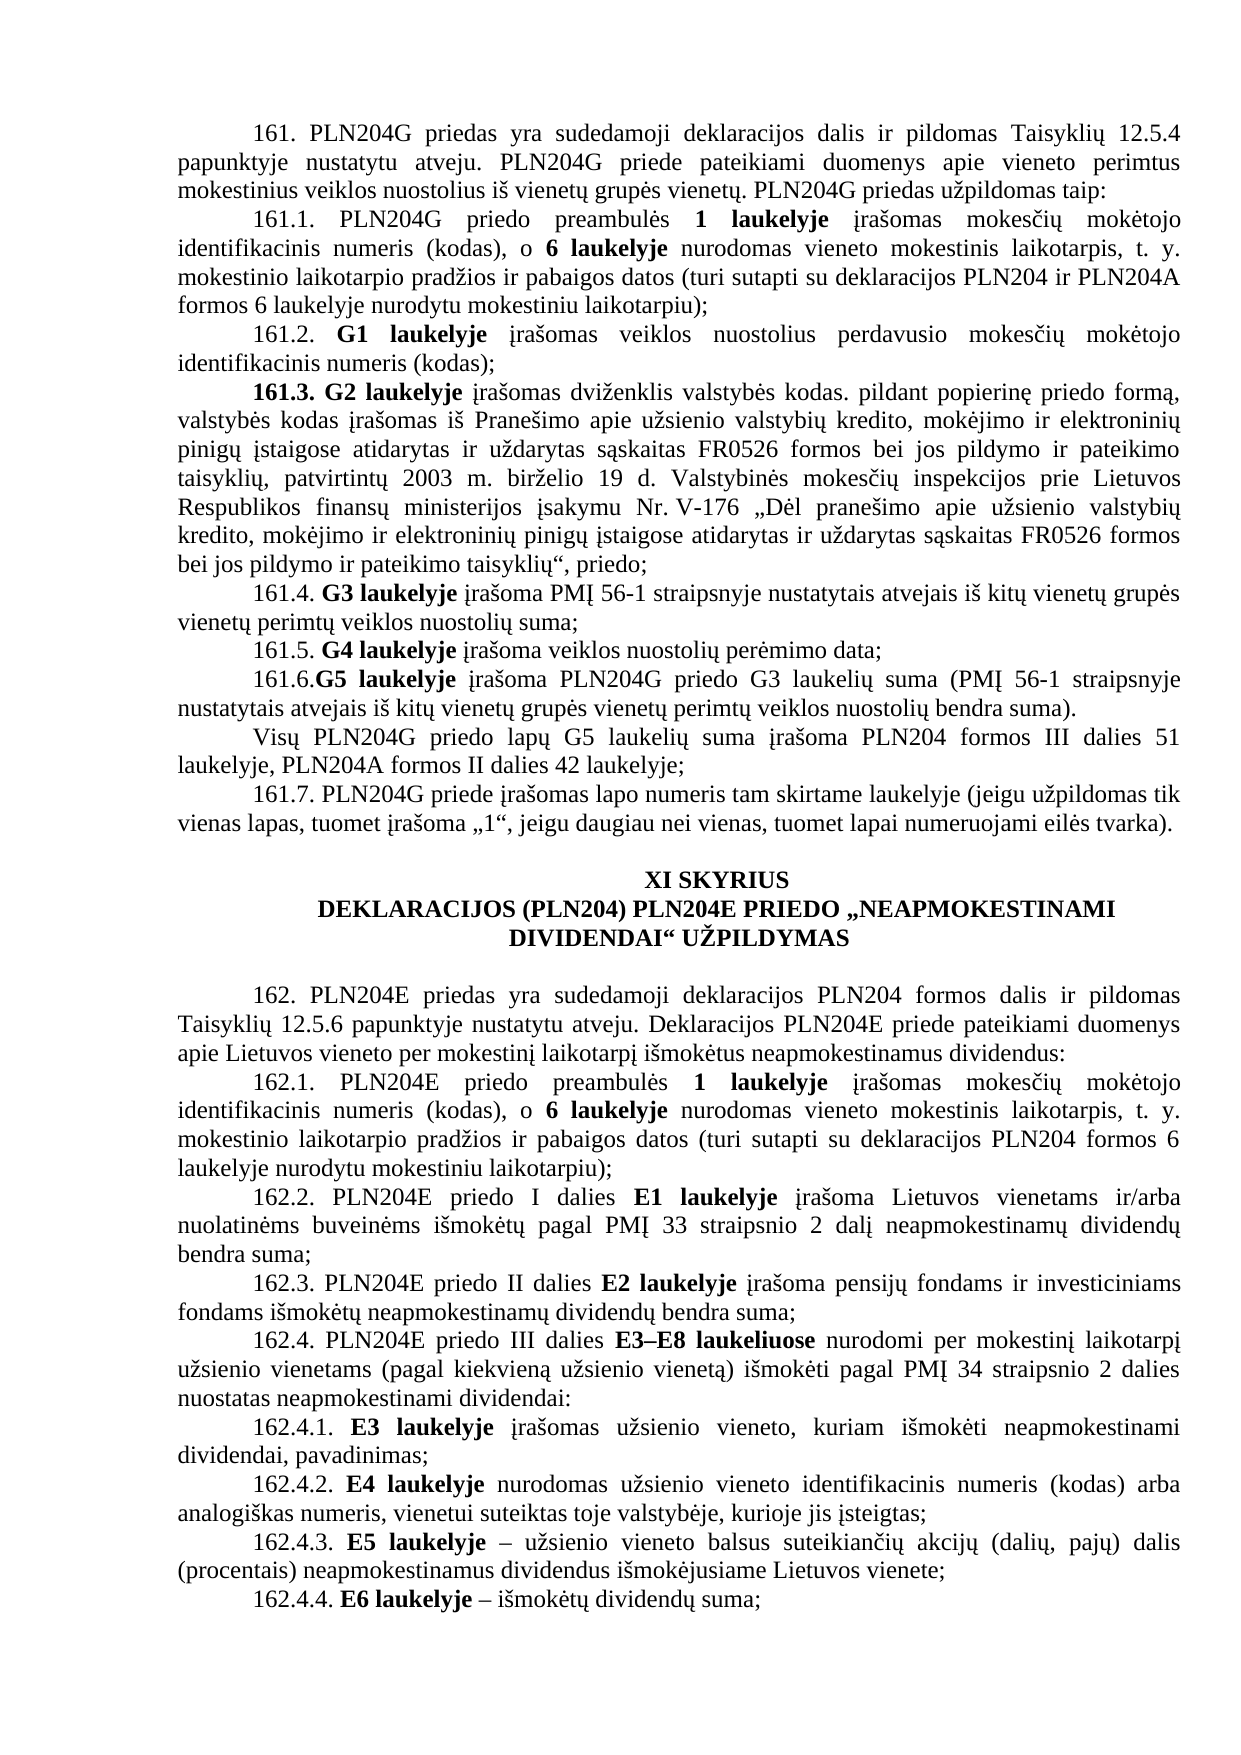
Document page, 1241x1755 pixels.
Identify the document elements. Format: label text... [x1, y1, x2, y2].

text DEKLARACIJOS (PLN204) PLN204E PRIEDO „NEAPMOKESTINAMI DIVIDENDAI“ UŽPILDYMAS [177, 894, 1181, 952]
text 161.5. G4 laukelyje įrašoma veiklos nuostolių perėmimo data; [177, 636, 1181, 664]
text 162.2. PLN204E priedo I dalies E1 laukelyje įrašoma Lietuvos vienetams ir/arba nuolatinėms buveinėms išmokėtų pagal PMĮ 33 straipsnio 2 dalį neapmokestinamų dividendų bendra suma; [177, 1182, 1181, 1268]
text 161. PLN204G priedas yra sudedamoji deklaracijos dalis ir pildomas Taisyklių 12.5.4 papunktyje nustatytu atveju. PLN204G priede pateikiami duomenys apie vieneto perimtus mokestinius veiklos nuostolius iš vienetų grupės vienetų. PLN204G priedas užpildomas taip: [177, 118, 1181, 204]
text XI SKYRIUS [177, 866, 1181, 894]
text 162.4.1. E3 laukelyje įrašomas užsienio vieneto, kuriam išmokėti neapmokestinami dividendai, pavadinimas; [177, 1412, 1181, 1469]
text 161.2. G1 laukelyje įrašomas veiklos nuostolius perdavusio mokesčių mokėtojo identifikacinis numeris (kodas); [177, 319, 1181, 377]
text 162.1. PLN204E priedo preambulės 1 laukelyje įrašomas mokesčių mokėtojo identifikacinis numeris (kodas), o 6 laukelyje nurodomas vieneto mokestinis laikotarpis, t. y. mokestinio laikotarpio pradžios ir pabaigos datos (turi sutapti su deklaracijos PLN204 formos 6 laukelyje nurodytu mokestiniu laikotarpiu); [177, 1067, 1181, 1182]
text 162.4. PLN204E priedo III dalies E3–E8 laukeliuose nurodomi per mokestinį laikotarpį užsienio vienetams (pagal kiekvieną užsienio vienetą) išmokėti pagal PMĮ 34 straipsnio 2 dalies nuostatas neapmokestinami dividendai: [177, 1326, 1181, 1412]
text 161.1. PLN204G priedo preambulės 1 laukelyje įrašomas mokesčių mokėtojo identifikacinis numeris (kodas), o 6 laukelyje nurodomas vieneto mokestinis laikotarpis, t. y. mokestinio laikotarpio pradžios ir pabaigos datos (turi sutapti su deklaracijos PLN204 ir PLN204A formos 6 laukelyje nurodytu mokestiniu laikotarpiu); [177, 204, 1181, 319]
text 162.4.4. E6 laukelyje – išmokėtų dividendų suma; [177, 1584, 1181, 1613]
text 162.3. PLN204E priedo II dalies E2 laukelyje įrašoma pensijų fondams ir investiciniams fondams išmokėtų neapmokestinamų dividendų bendra suma; [177, 1268, 1181, 1326]
text 162. PLN204E priedas yra sudedamoji deklaracijos PLN204 formos dalis ir pildomas Taisyklių 12.5.6 papunktyje nustatytu atveju. Deklaracijos PLN204E priede pateikiami duomenys apie Lietuvos vieneto per mokestinį laikotarpį išmokėtus neapmokestinamus dividendus: [177, 981, 1181, 1067]
text 161.3. G2 laukelyje įrašomas dviženklis valstybės kodas. pildant popierinę priedo formą, valstybės kodas įrašomas iš Pranešimo apie užsienio valstybių kredito, mokėjimo ir elektroninių pinigų įstaigose atidarytas ir uždarytas sąskaitas FR0526 formos bei jos pildymo ir pateikimo taisyklių, patvirtintų 2003 m. birželio 19 d. Valstybinės mokesčių inspekcijos prie Lietuvos Respublikos finansų ministerijos įsakymu Nr. V-176 „Dėl pranešimo apie užsienio valstybių kredito, mokėjimo ir elektroninių pinigų įstaigose atidarytas ir uždarytas sąskaitas FR0526 formos bei jos pildymo ir pateikimo taisyklių“, priedo; [177, 377, 1181, 578]
text 161.4. G3 laukelyje įrašoma PMĮ 56-1 straipsnyje nustatytais atvejais iš kitų vienetų grupės vienetų perimtų veiklos nuostolių suma; [177, 578, 1181, 636]
text 161.7. PLN204G priede įrašomas lapo numeris tam skirtame laukelyje (jeigu užpildomas tik vienas lapas, tuomet įrašoma „1“, jeigu daugiau nei vienas, tuomet lapai numeruojami eilės tvarka). [177, 779, 1181, 837]
text 162.4.2. E4 laukelyje nurodomas užsienio vieneto identifikacinis numeris (kodas) arba analogiškas numeris, vienetui suteiktas toje valstybėje, kurioje jis įsteigtas; [177, 1469, 1181, 1527]
text 162.4.3. E5 laukelyje – užsienio vieneto balsus suteikiančių akcijų (dalių, pajų) dalis (procentais) neapmokestinamus dividendus išmokėjusiame Lietuvos vienete; [177, 1527, 1181, 1584]
text 161.6.G5 laukelyje įrašoma PLN204G priedo G3 laukelių suma (PMĮ 56-1 straipsnyje nustatytais atvejais iš kitų vienetų grupės vienetų perimtų veiklos nuostolių bendra suma). [177, 664, 1181, 722]
text Visų PLN204G priedo lapų G5 laukelių suma įrašoma PLN204 formos III dalies 51 laukelyje, PLN204A formos II dalies 42 laukelyje; [177, 722, 1181, 779]
